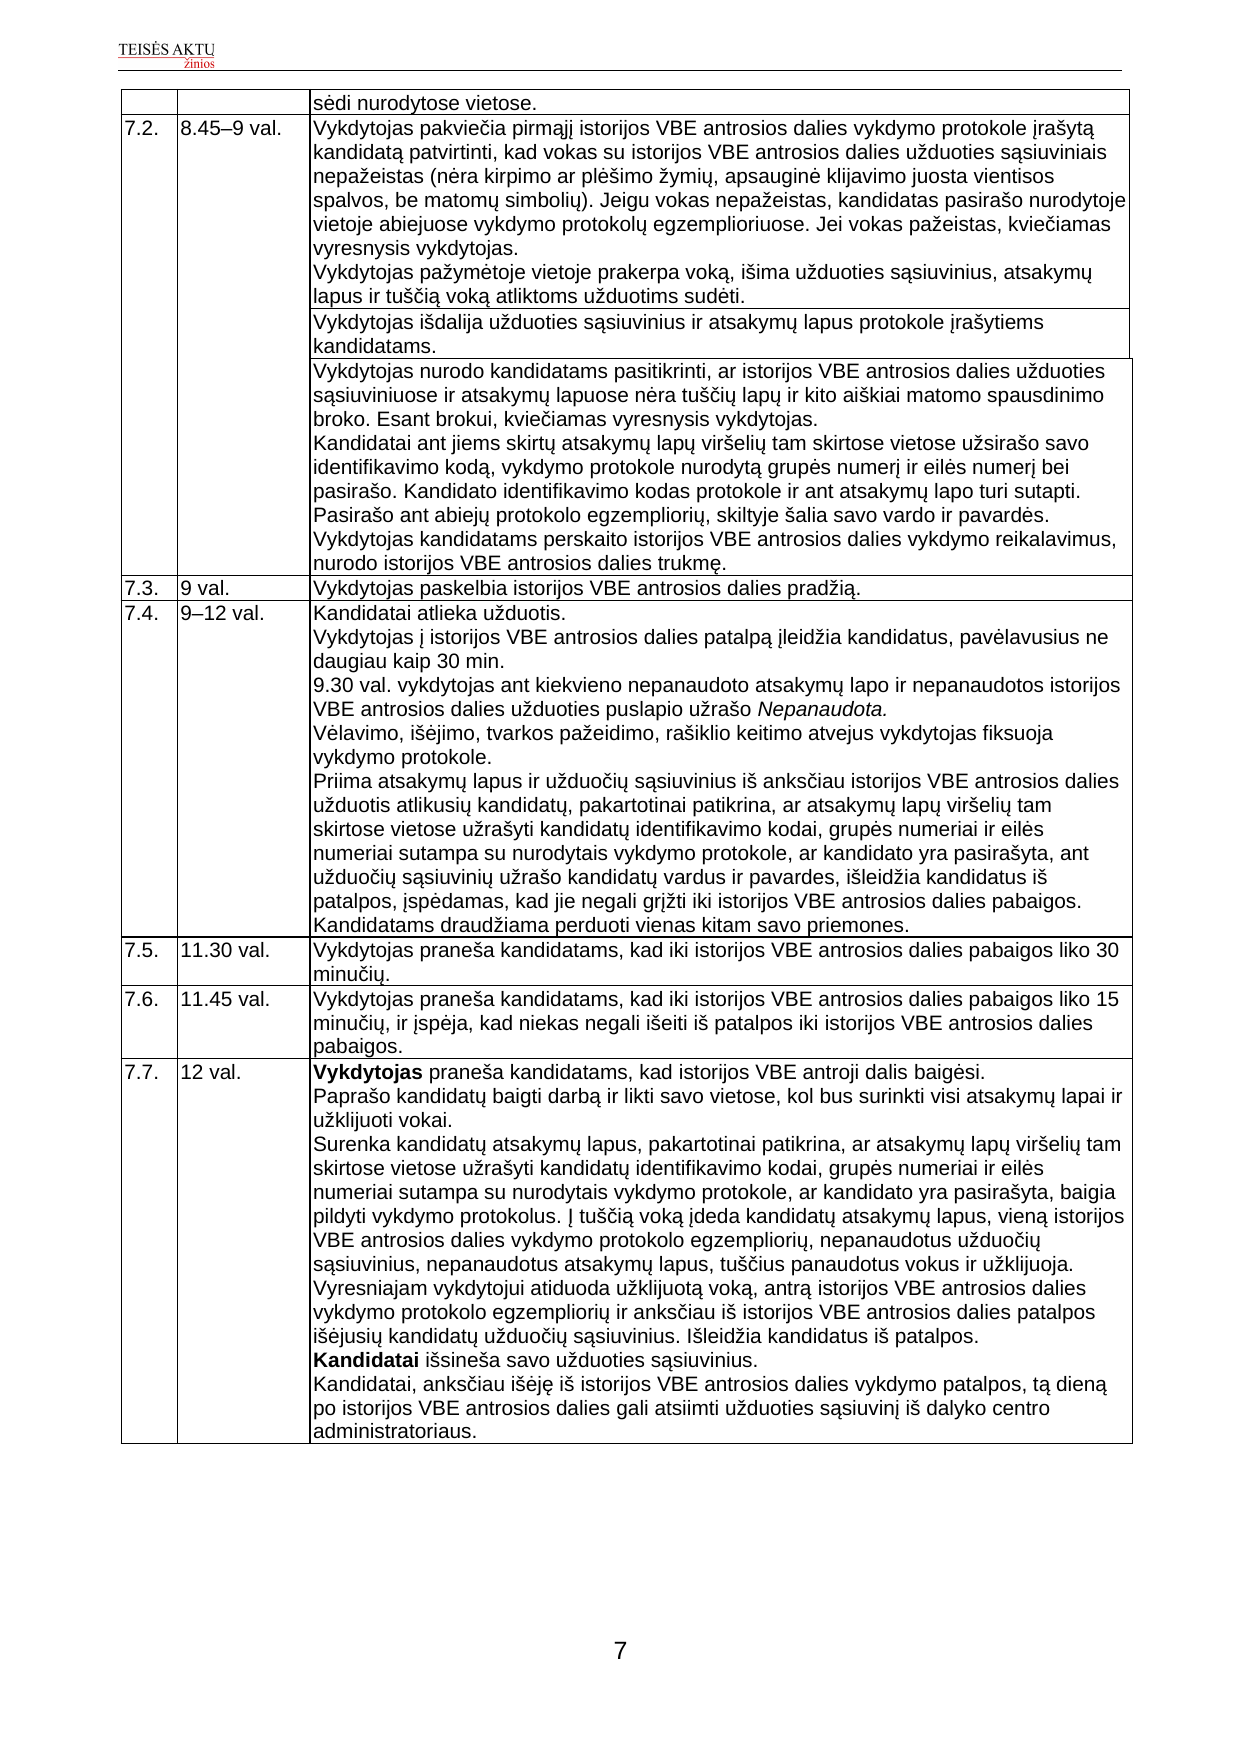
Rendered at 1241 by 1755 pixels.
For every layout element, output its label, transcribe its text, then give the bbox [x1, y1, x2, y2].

table_cell Vykdytojas paskelbia istorijos VBE antrosios dalies pradžią. [311, 576, 1132, 600]
table_header [178, 90, 309, 114]
table_cell 8.45–9 val. [178, 115, 309, 575]
table_cell Vykdytojas pakviečia pirmąjį istorijos VBE antrosios dalies vykdymo protokole įrašytą kandidatą patvirtinti, kad vokas su istorijos VBE antrosios dalies užduoties sąsiuviniais nepažeistas (nėra kirpimo ar plėšimo žymių, apsauginė klijavimo juosta vientisos spalvos, be matomų simbolių). Jeigu vokas nepažeistas, kandidatas pasirašo nurodytoje vietoje abiejuose vykdymo protokolų egzemplioriuose. Jei vokas pažeistas, kviečiamas vyresnysis vykdytojas. Vykdytojas pažymėtoje vietoje prakerpa voką, išima užduoties sąsiuvinius, atsakymų lapus ir tuščią voką atliktoms užduotims sudėti. [311, 115, 1129, 308]
table_cell 7.7. [122, 1059, 177, 1443]
table_cell Vykdytojas praneša kandidatams, kad istorijos VBE antroji dalis baigėsi. Paprašo kandidatų baigti darbą ir likti savo vietose, kol bus surinkti visi atsakymų lapai ir užklijuoti vokai. Surenka kandidatų atsakymų lapus, pakartotinai patikrina, ar atsakymų lapų viršelių tam skirtose vietose užrašyti kandidatų identifikavimo kodai, grupės numeriai ir eilės numeriai sutampa su nurodytais vykdymo protokole, ar kandidato yra pasirašyta, baigia pildyti vykdymo protokolus. Į tuščią voką įdeda kandidatų atsakymų lapus, vieną istorijos VBE antrosios dalies vykdymo protokolo egzempliorių, nepanaudotus užduočių sąsiuvinius, nepanaudotus atsakymų lapus, tuščius panaudotus vokus ir užklijuoja. Vyresniajam vykdytojui atiduoda užklijuotą voką, antrą istorijos VBE antrosios dalies vykdymo protokolo egzempliorių ir anksčiau iš istorijos VBE antrosios dalies patalpos išėjusių kandidatų užduočių sąsiuvinius. Išleidžia kandidatus iš patalpos. Kandidatai išsineša savo užduoties sąsiuvinius. Kandidatai, anksčiau išėję iš istorijos VBE antrosios dalies vykdymo patalpos, tą dieną po istorijos VBE antrosios dalies gali atsiimti užduoties sąsiuvinį iš dalyko centro administratoriaus. [311, 1059, 1132, 1443]
table_cell Vykdytojas praneša kandidatams, kad iki istorijos VBE antrosios dalies pabaigos liko 15 minučių, ir įspėja, kad niekas negali išeiti iš patalpos iki istorijos VBE antrosios dalies pabaigos. [311, 986, 1132, 1058]
table_cell 9–12 val. [178, 601, 309, 936]
table_cell 7.5. [122, 938, 177, 985]
table_cell Kandidatai atlieka užduotis. Vykdytojas į istorijos VBE antrosios dalies patalpą įleidžia kandidatus, pavėlavusius ne daugiau kaip 30 min. 9.30 val. vykdytojas ant kiekvieno nepanaudoto atsakymų lapo ir nepanaudotos istorijos VBE antrosios dalies užduoties puslapio užrašo Nepanaudota. Vėlavimo, išėjimo, tvarkos pažeidimo, rašiklio keitimo atvejus vykdytojas fiksuoja vykdymo protokole. Priima atsakymų lapus ir užduočių sąsiuvinius iš anksčiau istorijos VBE antrosios dalies užduotis atlikusių kandidatų, pakartotinai patikrina, ar atsakymų lapų viršelių tam skirtose vietose užrašyti kandidatų identifikavimo kodai, grupės numeriai ir eilės numeriai sutampa su nurodytais vykdymo protokole, ar kandidato yra pasirašyta, ant užduočių sąsiuvinių užrašo kandidatų vardus ir pavardes, išleidžia kandidatus iš patalpos, įspėdamas, kad jie negali grįžti iki istorijos VBE antrosios dalies pabaigos. Kandidatams draudžiama perduoti vienas kitam savo priemones. [311, 601, 1132, 936]
table_cell 7.2. [122, 115, 177, 575]
table_cell 7.6. [122, 986, 177, 1058]
table_cell 12 val. [178, 1059, 309, 1443]
table_cell 9 val. [178, 576, 309, 600]
table_cell Vykdytojas praneša kandidatams, kad iki istorijos VBE antrosios dalies pabaigos liko 30 minučių. [311, 938, 1132, 985]
table_cell Vykdytojas išdalija užduoties sąsiuvinius ir atsakymų lapus protokole įrašytiems kandidatams. [311, 309, 1129, 357]
table_header [122, 90, 177, 114]
table_cell 7.3. [122, 576, 177, 600]
table_cell 11.30 val. [178, 938, 309, 985]
table_cell Vykdytojas nurodo kandidatams pasitikrinti, ar istorijos VBE antrosios dalies užduoties sąsiuviniuose ir atsakymų lapuose nėra tuščių lapų ir kito aiškiai matomo spausdinimo broko. Esant brokui, kviečiamas vyresnysis vykdytojas. Kandidatai ant jiems skirtų atsakymų lapų viršelių tam skirtose vietose užsirašo savo identifikavimo kodą, vykdymo protokole nurodytą grupės numerį ir eilės numerį bei pasirašo. Kandidato identifikavimo kodas protokole ir ant atsakymų lapo turi sutapti. Pasirašo ant abiejų protokolo egzempliorių, skiltyje šalia savo vardo ir pavardės. Vykdytojas kandidatams perskaito istorijos VBE antrosios dalies vykdymo reikalavimus, nurodo istorijos VBE antrosios dalies trukmę. [311, 359, 1132, 575]
table_header sėdi nurodytose vietose. [311, 90, 1129, 114]
table_cell 7.4. [122, 601, 177, 936]
table_cell 11.45 val. [178, 986, 309, 1058]
